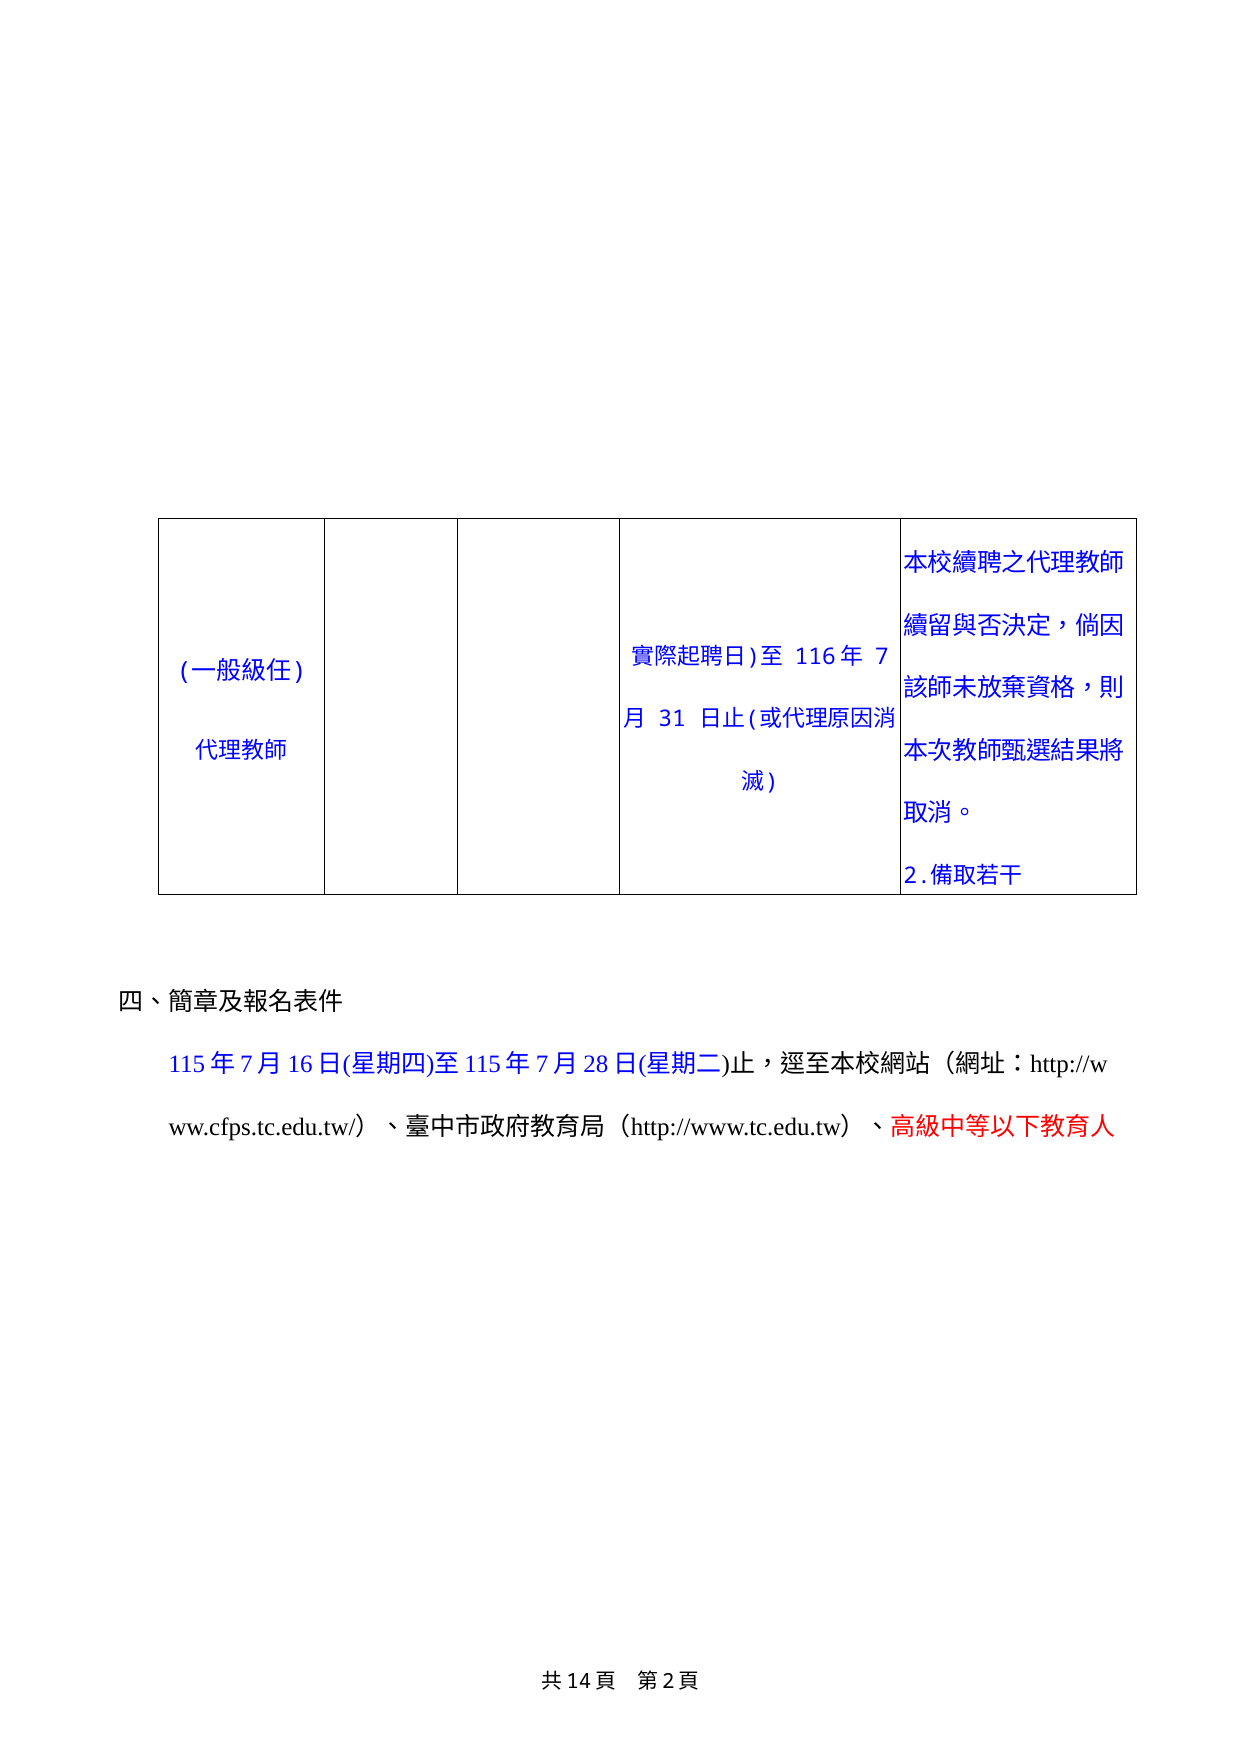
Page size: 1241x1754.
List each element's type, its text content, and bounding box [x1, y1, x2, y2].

table_cell 本校續聘之代理教師續留與否決定，倘因該師未放棄資格，則本次教師甄選結果將取消。 2.備取若干 [901, 519, 1136, 894]
table_cell (一般級任) 代理教師 [159, 519, 324, 894]
table_cell 實際起聘日)至 116年 7 月 31 日止(或代理原因消滅) [620, 519, 900, 894]
text 四、簡章及報名表件 115年7月16日(星期四)至115年7月28日(星期二)止，逕至本校網站（網址：http://www.cfps.tc.edu.tw/）、臺中市政府教育局（http://www.tc.edu.tw）、高級中等以下教育人 [118, 958, 1122, 1145]
table_cell [458, 519, 619, 894]
table_cell [325, 519, 457, 894]
